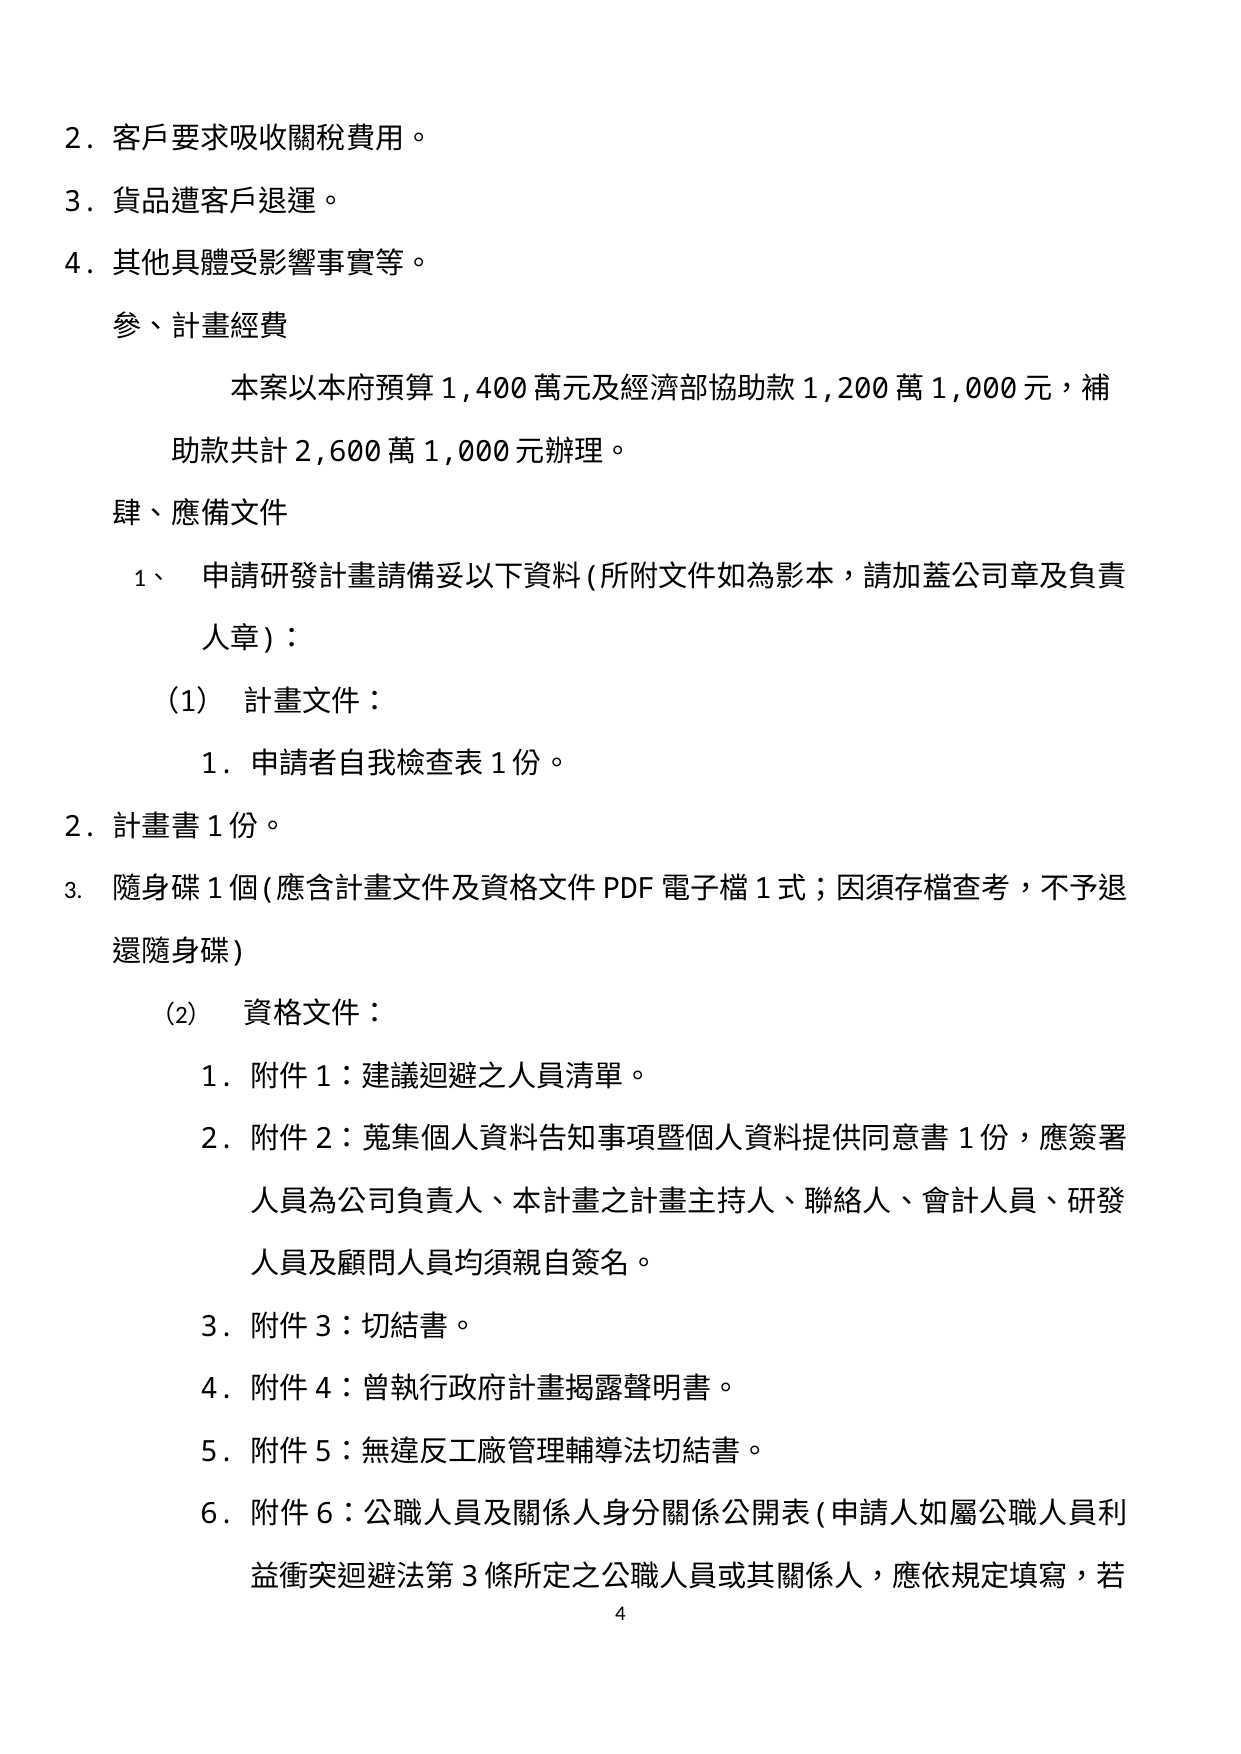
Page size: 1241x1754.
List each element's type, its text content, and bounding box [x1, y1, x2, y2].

list 資格文件： [150, 969, 1128, 1032]
list 隨身碟1個(應含計畫文件及資格文件PDF電子檔1式；因須存檔查考，不予退還隨身碟) [63, 844, 1128, 969]
text 本案以本府預算1,400萬元及經濟部協助款1,200萬1,000元，補助款共計2,600萬1,000元辦理。 [171, 344, 1128, 469]
list 附件5：無違反工廠管理輔導法切結書。 [200, 1407, 1128, 1469]
list 計畫書1份。 [63, 782, 1128, 844]
list 貨品遭客戶退運。 [63, 157, 1128, 219]
list 申請研發計畫請備妥以下資料(所附文件如為影本，請加蓋公司章及負責人章)： [133, 532, 1128, 657]
list 客戶要求吸收關稅費用。 [63, 94, 1128, 157]
list 申請者自我檢查表1份。 [200, 719, 1128, 782]
list 附件2：蒐集個人資料告知事項暨個人資料提供同意書1份，應簽署人員為公司負責人、本計畫之計畫主持人、聯絡人、會計人員、研發人員及顧問人員均須親自簽名。 [200, 1094, 1128, 1282]
list 附件6：公職人員及關係人身分關係公開表(申請人如屬公職人員利益衝突迴避法第3條所定之公職人員或其關係人，應依規定填寫，若 [200, 1469, 1128, 1594]
list 附件4：曾執行政府計畫揭露聲明書。 [200, 1344, 1128, 1407]
list 應備文件 [112, 469, 1128, 532]
list 其他具體受影響事實等。 [63, 219, 1128, 282]
list 附件3：切結書。 [200, 1282, 1128, 1344]
list 附件1：建議迴避之人員清單。 [200, 1032, 1128, 1094]
list 計畫文件： [150, 657, 1128, 719]
list 計畫經費 [112, 282, 1128, 344]
